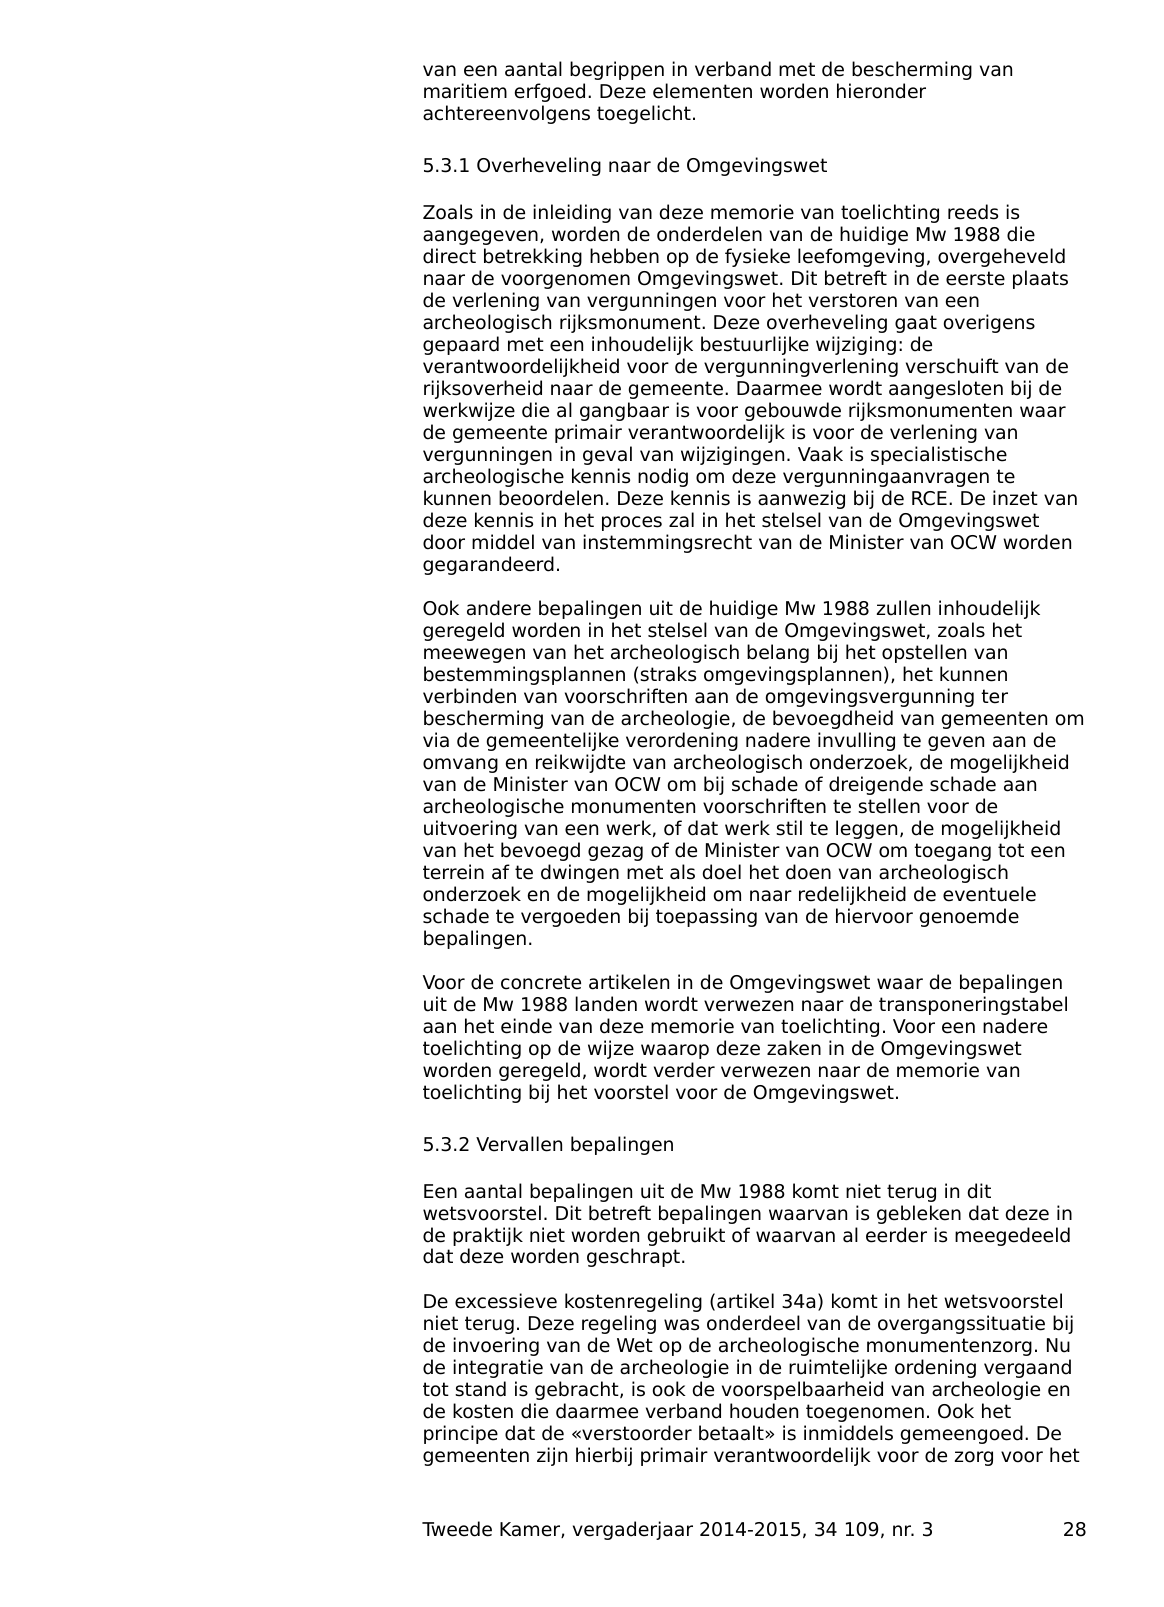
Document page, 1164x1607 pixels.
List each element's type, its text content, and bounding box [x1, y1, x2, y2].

text van een aantal begrippen in verband met de bescherming van maritiem erfgoed. Deze elementen worden hieronder achtereenvolgens toegelicht. [422, 59, 1087, 125]
text Ook andere bepalingen uit de huidige Mw 1988 zullen inhoudelijk geregeld worden in het stelsel van de Omgevingswet, zoals het meewegen van het archeologisch belang bij het opstellen van bestemmingsplannen (straks omgevingsplannen), het kunnen verbinden van voorschriften aan de omgevingsvergunning ter bescherming van de archeologie, de bevoegdheid van gemeenten om via de gemeentelijke verordening nadere invulling te geven aan de omvang en reikwijdte van archeologisch onderzoek, de mogelijkheid van de Minister van OCW om bij schade of dreigende schade aan archeologische monumenten voorschriften te stellen voor de uitvoering van een werk, of dat werk stil te leggen, de mogelijkheid van het bevoegd gezag of de Minister van OCW om toegang tot een terrein af te dwingen met als doel het doen van archeologisch onderzoek en de mogelijkheid om naar redelijkheid de eventuele schade te vergoeden bij toepassing van de hiervoor genoemde bepalingen. [422, 598, 1087, 949]
subtitle 5.3.1 Overheveling naar de Omgevingswet [422, 155, 1087, 177]
text De excessieve kostenregeling (artikel 34a) komt in het wetsvoorstel niet terug. Deze regeling was onderdeel van de overgangssituatie bij de invoering van de Wet op de archeologische monumentenzorg. Nu de integratie van de archeologie in de ruimtelijke ordening vergaand tot stand is gebracht, is ook de voorspelbaarheid van archeologie en de kosten die daarmee verband houden toegenomen. Ook het principe dat de «verstoorder betaalt» is inmiddels gemeengoed. De gemeenten zijn hierbij primair verantwoordelijk voor de zorg voor het [422, 1291, 1087, 1466]
text Voor de concrete artikelen in de Omgevingswet waar de bepalingen uit de Mw 1988 landen wordt verwezen naar de transponeringstabel aan het einde van deze memorie van toelichting. Voor een nadere toelichting op de wijze waarop deze zaken in de Omgevingswet worden geregeld, wordt verder verwezen naar de memorie van toelichting bij het voorstel voor de Omgevingswet. [422, 972, 1087, 1103]
text Een aantal bepalingen uit de Mw 1988 komt niet terug in dit wetsvoorstel. Dit betreft bepalingen waarvan is gebleken dat deze in de praktijk niet worden gebruikt of waarvan al eerder is meegedeeld dat deze worden geschrapt. [422, 1181, 1087, 1268]
subtitle 5.3.2 Vervallen bepalingen [422, 1133, 1087, 1156]
text Zoals in de inleiding van deze memorie van toelichting reeds is aangegeven, worden de onderdelen van de huidige Mw 1988 die direct betrekking hebben op de fysieke leefomgeving, overgeheveld naar de voorgenomen Omgevingswet. Dit betreft in de eerste plaats de verlening van vergunningen voor het verstoren van een archeologisch rijksmonument. Deze overheveling gaat overigens gepaard met een inhoudelijk bestuurlijke wijziging: de verantwoordelijkheid voor de vergunningverlening verschuift van de rijksoverheid naar de gemeente. Daarmee wordt aangesloten bij de werkwijze die al gangbaar is voor gebouwde rijksmonumenten waar de gemeente primair verantwoordelijk is voor de verlening van vergunningen in geval van wijzigingen. Vaak is specialistische archeologische kennis nodig om deze vergunningaanvragen te kunnen beoordelen. Deze kennis is aanwezig bij de RCE. De inzet van deze kennis in het proces zal in het stelsel van de Omgevingswet door middel van instemmingsrecht van de Minister van OCW worden gegarandeerd. [422, 202, 1087, 576]
